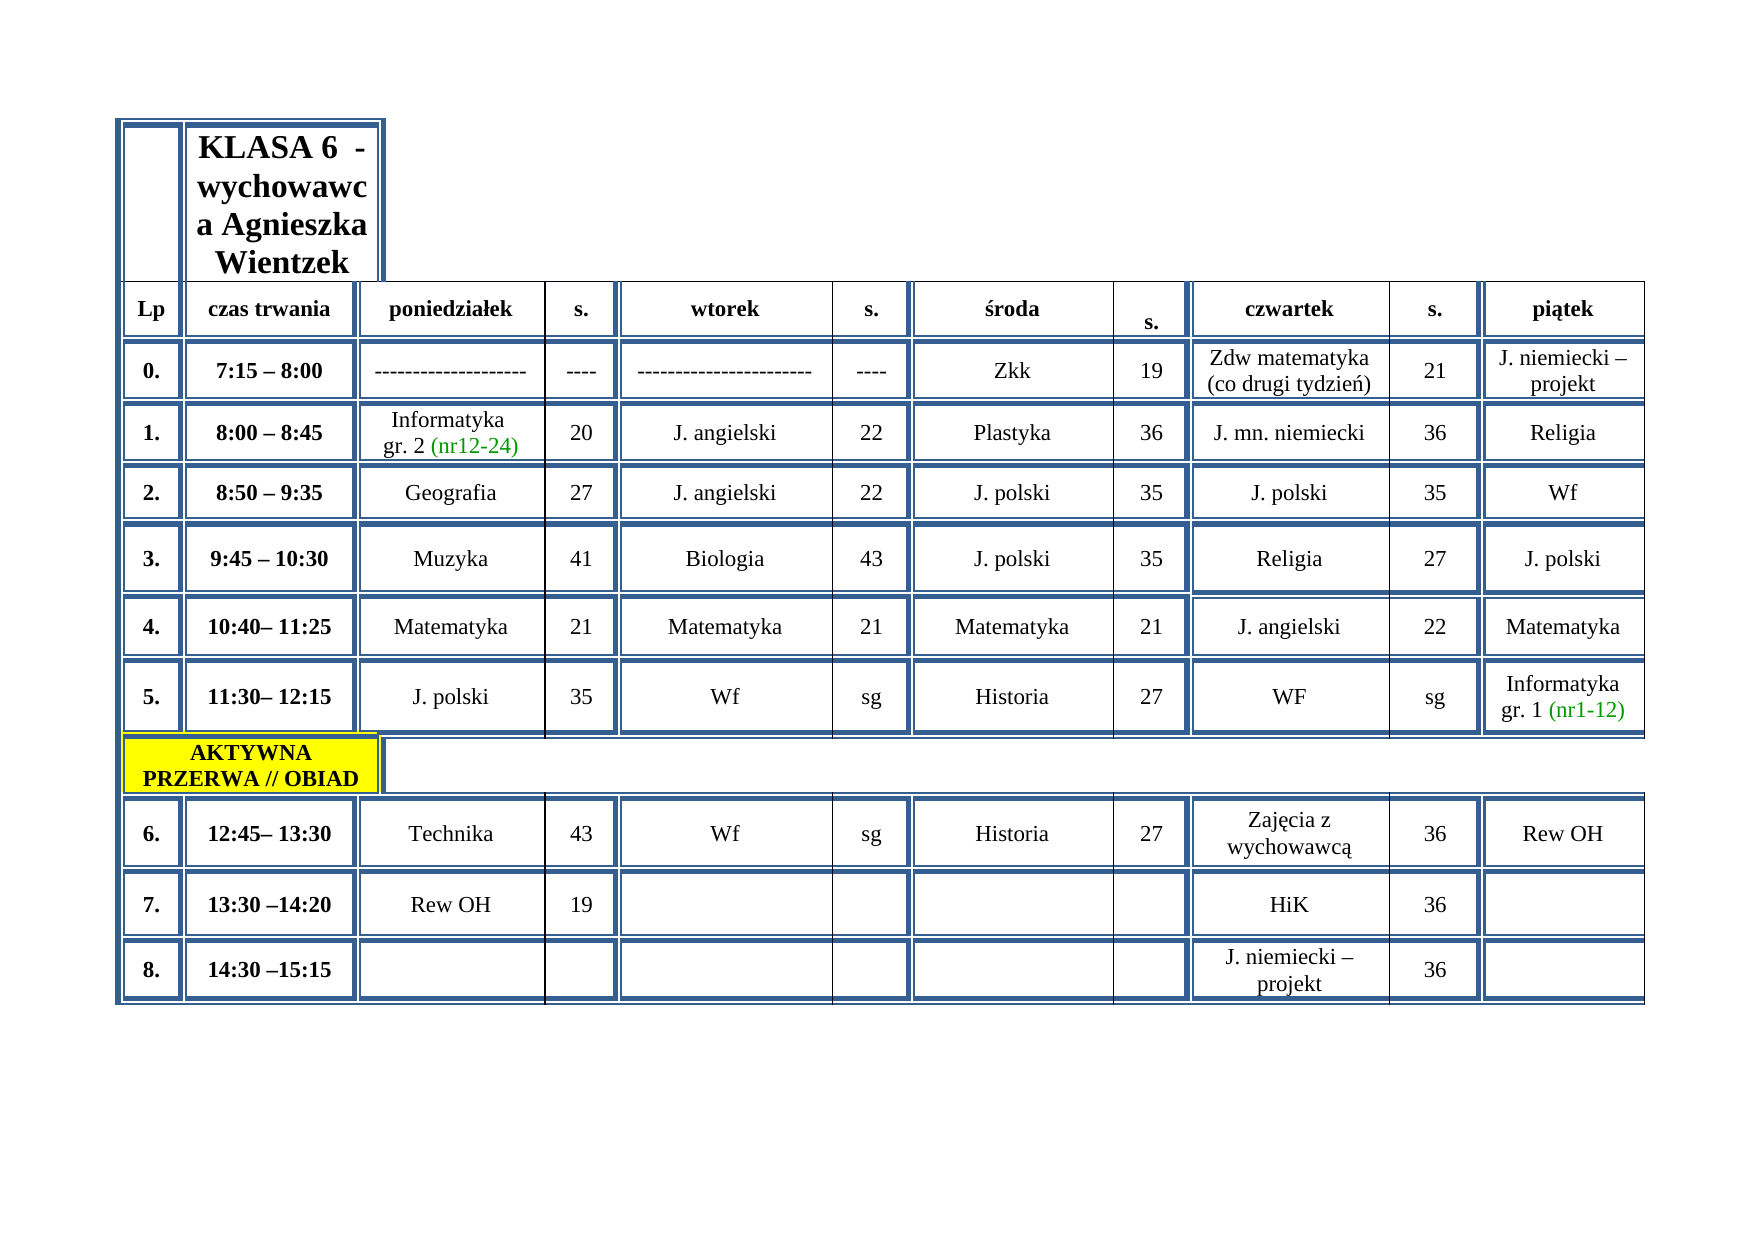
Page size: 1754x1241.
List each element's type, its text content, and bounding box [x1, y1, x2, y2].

table_cell 2. [125, 468, 178, 517]
table_cell Geografia [361, 468, 544, 517]
table_cell 7. [125, 874, 178, 934]
table_cell Religia [1194, 527, 1389, 589]
table_cell Plastyka [915, 406, 1113, 459]
table_cell 22 [833, 406, 906, 459]
table_cell AKTYWNA PRZERWA // OBIAD [125, 739, 377, 792]
table_cell 35 [1114, 468, 1184, 517]
table_cell 21 [546, 599, 613, 654]
table_cell s. [833, 282, 906, 334]
table_cell 13:30 –14:20 [187, 874, 352, 934]
table_cell 21 [833, 599, 906, 654]
table_cell Muzyka [361, 527, 544, 589]
table_cell 12:45– 13:30 [187, 801, 352, 864]
table_cell HiK [1194, 874, 1389, 934]
table_cell 41 [546, 527, 613, 589]
table_cell ---- [546, 344, 613, 397]
table_cell sg [1390, 663, 1476, 730]
table_cell sg [833, 801, 906, 864]
table_cell Biologia [622, 527, 832, 589]
table_cell 27 [1114, 663, 1184, 730]
table_cell Wf [1486, 468, 1644, 517]
table_cell 21 [1114, 599, 1184, 654]
table_cell Matematyka [361, 599, 544, 654]
table_cell Zdw matematyka (co drugi tydzień) [1194, 344, 1389, 397]
table_cell Technika [361, 801, 544, 864]
table_cell 22 [833, 468, 906, 517]
table_cell J. angielski [622, 468, 832, 517]
table_cell J. polski [915, 468, 1113, 517]
table_cell ---- [833, 344, 906, 397]
table_cell Rew OH [1486, 801, 1644, 864]
table_cell Religia [1486, 406, 1644, 459]
table_cell J. polski [1486, 527, 1644, 589]
table_cell 4. [125, 599, 178, 654]
table_cell J. niemiecki – projekt [1486, 344, 1644, 397]
table_cell Historia [915, 663, 1113, 730]
table_cell 27 [546, 468, 613, 517]
table_cell 8:00 – 8:45 [187, 406, 352, 459]
table_cell [833, 874, 906, 934]
table_cell 9:45 – 10:30 [187, 527, 352, 589]
table_cell J. angielski [1194, 599, 1389, 654]
table_cell 36 [1390, 406, 1476, 459]
table_cell 1. [125, 406, 178, 459]
table_cell [915, 943, 1113, 996]
table_cell Informatyka gr. 2 (nr12-24) [361, 406, 544, 459]
table_cell 3. [125, 527, 178, 589]
table_cell 43 [833, 527, 906, 589]
table_cell s. [546, 282, 613, 334]
table_cell 19 [546, 874, 613, 934]
table_cell 35 [1114, 527, 1184, 589]
table_cell Historia [915, 801, 1113, 864]
table_cell poniedziałek [361, 282, 544, 334]
table_cell piątek [1486, 282, 1644, 334]
table_cell 35 [546, 663, 613, 730]
table_cell [622, 943, 832, 996]
table_cell Matematyka [1486, 599, 1644, 654]
table_cell Matematyka [915, 599, 1113, 654]
table_cell [1486, 874, 1644, 934]
table_cell [361, 943, 544, 996]
table_cell [915, 874, 1113, 934]
table_cell J. polski [915, 527, 1113, 589]
table_cell s. [1114, 282, 1184, 334]
table_cell s. [1390, 282, 1476, 334]
table_cell 27 [1114, 801, 1184, 864]
table_cell [833, 943, 906, 996]
table_cell Wf [622, 663, 832, 730]
table_cell 6. [125, 801, 178, 864]
table_cell 19 [1114, 344, 1184, 397]
table_cell Zkk [915, 344, 1113, 397]
table_cell Informatyka gr. 1 (nr1-12) [1486, 663, 1644, 730]
table_cell 5. [125, 663, 178, 730]
table_cell 43 [546, 801, 613, 864]
table_cell 27 [1390, 527, 1476, 589]
table_cell Wf [622, 801, 832, 864]
table_cell [622, 874, 832, 934]
table_cell Zajęcia z wychowawcą [1194, 801, 1389, 864]
table_cell sg [833, 663, 906, 730]
table_cell 14:30 –15:15 [187, 943, 352, 996]
table_cell 36 [1390, 943, 1476, 996]
table_cell 8. [125, 943, 178, 996]
table_cell wtorek [622, 282, 832, 334]
table_cell ----------------------- [622, 344, 832, 397]
table_cell 36 [1114, 406, 1184, 459]
table_cell J. angielski [622, 406, 832, 459]
table_header [125, 128, 178, 281]
table_cell czwartek [1194, 282, 1389, 334]
table_cell [1114, 943, 1184, 996]
table_header KLASA 6 - wychowawca Agnieszka Wientzek [187, 128, 377, 281]
table_cell [1114, 874, 1184, 934]
table_cell J. polski [361, 663, 544, 730]
table_cell J. polski [1194, 468, 1389, 517]
table_cell 10:40– 11:25 [187, 599, 352, 654]
table_cell 7:15 – 8:00 [187, 344, 352, 397]
table_cell 36 [1390, 874, 1476, 934]
table_cell 11:30– 12:15 [187, 663, 352, 730]
table_cell J. mn. niemiecki [1194, 406, 1389, 459]
table_cell czas trwania [187, 282, 352, 334]
table_cell środa [915, 282, 1113, 334]
table_cell 21 [1390, 344, 1476, 397]
table_cell J. niemiecki – projekt [1194, 943, 1389, 996]
table_cell WF [1194, 663, 1389, 730]
table_cell Lp [125, 282, 178, 334]
table_cell [1486, 943, 1644, 996]
table_cell 0. [125, 344, 178, 397]
table_cell 36 [1390, 801, 1476, 864]
table_cell 35 [1390, 468, 1476, 517]
table_cell -------------------- [361, 344, 544, 397]
table_cell 20 [546, 406, 613, 459]
table_cell 22 [1390, 599, 1476, 654]
table_cell [546, 943, 613, 996]
table_cell Rew OH [361, 874, 544, 934]
table_cell 8:50 – 9:35 [187, 468, 352, 517]
table_cell Matematyka [622, 599, 832, 654]
